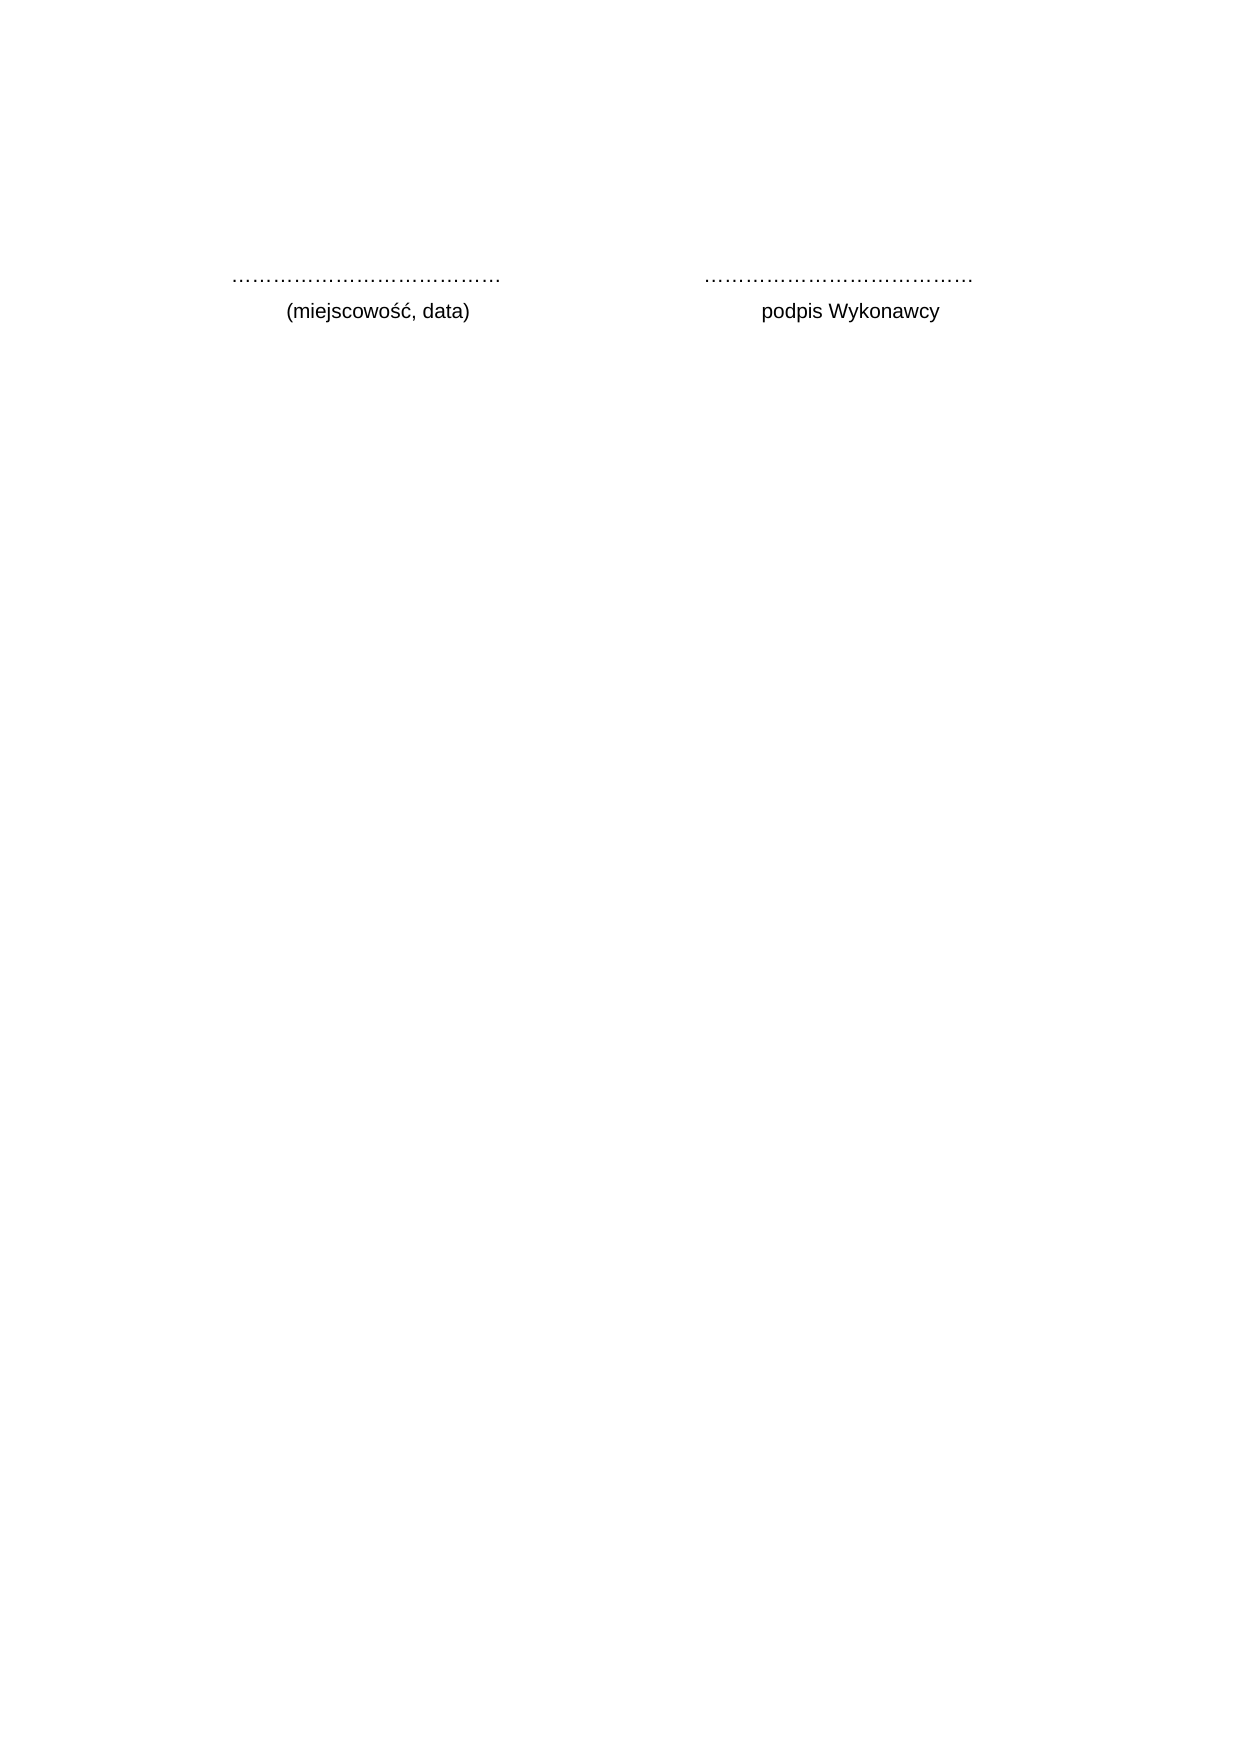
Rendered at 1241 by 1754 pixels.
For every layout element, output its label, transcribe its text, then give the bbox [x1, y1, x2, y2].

table_cell (miejscowość, data) [142, 293, 614, 328]
table_cell podpis Wykonawcy [614, 293, 1087, 328]
table_header ………………………………… [142, 258, 614, 293]
table_header ………………………………… [614, 258, 1087, 293]
